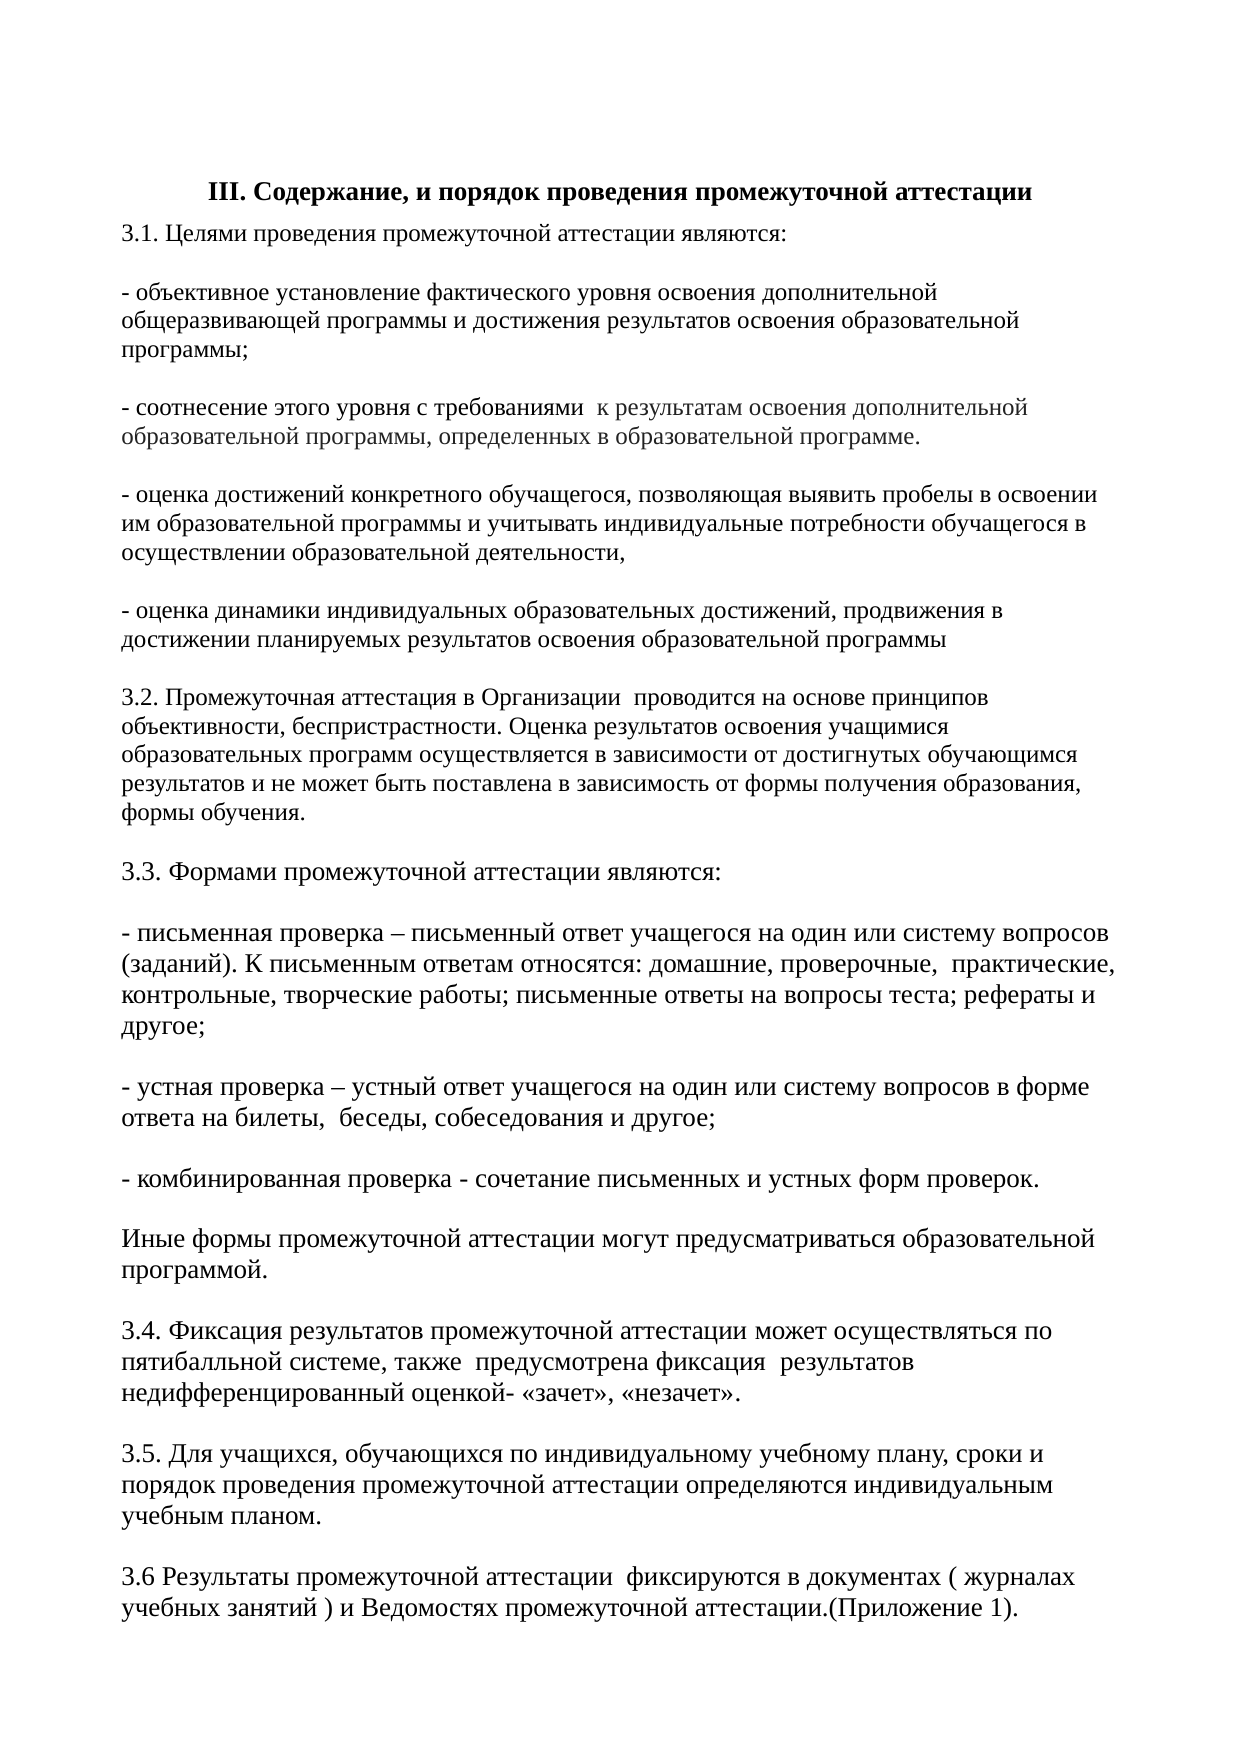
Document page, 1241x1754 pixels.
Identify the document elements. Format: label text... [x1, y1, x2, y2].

table_header III. Содержание, и порядок проведения промежуточной аттестации 3.1. Целями проведения промежуточной аттестации являются: - объективное установление фактического уровня освоения дополнительной общеразвивающей программы и достижения результатов освоения образовательной программы; - соотнесение этого уровня с требованиями к результатам освоения дополнительной образовательной программы, определенных в образовательной программе. - оценка достижений конкретного обучащегося, позволяющая выявить пробелы в освоении им образовательной программы и учитывать индивидуальные потребности обучащегося в осуществлении образовательной деятельности, - оценка динамики индивидуальных образовательных достижений, продвижения в достижении планируемых результатов освоения образовательной программы 3.2. Промежуточная аттестация в Организации проводится на основе принципов объективности, беспристрастности. Оценка результатов освоения учащимися образовательных программ осуществляется в зависимости от достигнутых обучающимся результатов и не может быть поставлена в зависимость от формы получения образования, формы обучения. 3.3. Формами промежуточной аттестации являются: - письменная проверка – письменный ответ учащегося на один или систему вопросов (заданий). К письменным ответам относятся: домашние, проверочные, практические, контрольные, творческие работы; письменные ответы на вопросы теста; рефераты и другое; - устная проверка – устный ответ учащегося на один или систему вопросов в форме ответа на билеты, беседы, собеседования и другое; - комбинированная проверка - сочетание письменных и устных форм проверок. Иные формы промежуточной аттестации могут предусматриваться образовательной программой. 3.4. Фиксация результатов промежуточной аттестации может осуществляться по пятибалльной системе, также предусмотрена фиксация результатов недифференцированный оценкой- «зачет», «незачет». 3.5. Для учащихся, обучающихся по индивидуальному учебному плану, сроки и порядок проведения промежуточной аттестации определяются индивидуальным учебным планом. 3.6 Результаты промежуточной аттестации фиксируются в документах ( журналах учебных занятий ) и Ведомостях промежуточной аттестации.(Приложение 1). [118, 118, 1122, 1636]
